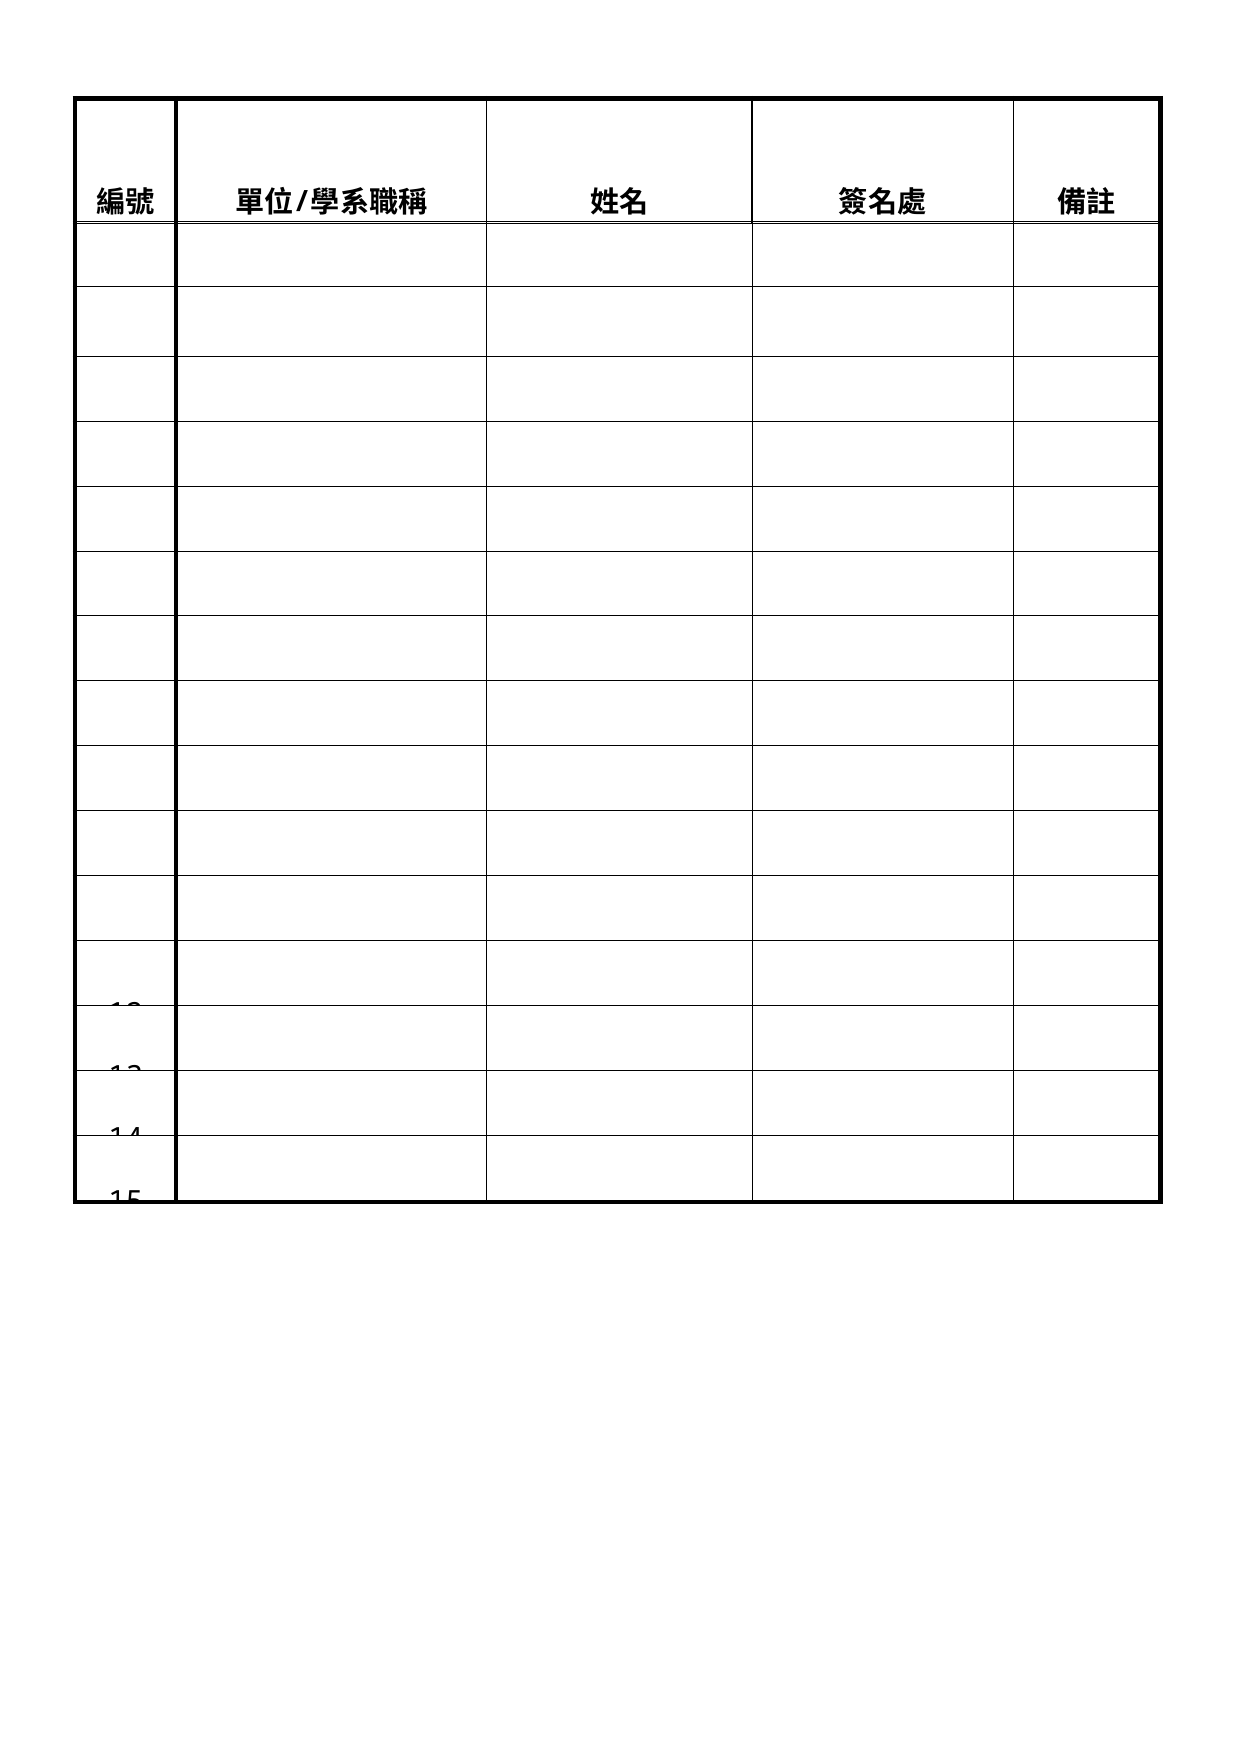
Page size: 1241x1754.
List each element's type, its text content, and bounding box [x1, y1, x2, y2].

table_cell 11 [77, 876, 174, 940]
table_cell [1014, 224, 1158, 286]
table_cell [487, 357, 752, 421]
table_cell [753, 422, 1013, 486]
table_cell [1014, 487, 1158, 551]
table_cell [753, 224, 1013, 286]
table_cell [178, 1136, 486, 1199]
table_cell [1014, 1006, 1158, 1070]
table_cell [487, 746, 752, 810]
table_cell [178, 746, 486, 810]
table_cell [1014, 811, 1158, 875]
table_cell [487, 224, 752, 286]
table_cell [753, 616, 1013, 680]
table_cell 5 [77, 487, 174, 551]
table_cell [753, 746, 1013, 810]
table_cell 10 [77, 811, 174, 875]
table_cell [487, 681, 752, 745]
table_cell [487, 1071, 752, 1134]
table_cell [178, 811, 486, 875]
table_cell [487, 616, 752, 680]
table_cell [753, 487, 1013, 551]
table_cell [487, 941, 752, 1005]
table_cell [1014, 941, 1158, 1005]
table_cell [487, 422, 752, 486]
table_cell [178, 422, 486, 486]
table_cell [487, 1006, 752, 1070]
table_cell [1014, 1136, 1158, 1199]
table_cell 3 [77, 357, 174, 421]
table_cell [178, 1071, 486, 1134]
table_cell [178, 287, 486, 356]
table_header 編號 [77, 101, 174, 221]
table_cell 9 [77, 746, 174, 810]
table_header 姓名 [487, 101, 751, 221]
table_cell [1014, 746, 1158, 810]
table_cell [753, 681, 1013, 745]
table_header 備註 [1014, 101, 1158, 221]
table_cell [178, 876, 486, 940]
table_cell [178, 357, 486, 421]
table_cell [753, 357, 1013, 421]
table_cell 13 [77, 1006, 174, 1070]
table_cell 12 [77, 941, 174, 1005]
table_cell [753, 552, 1013, 615]
table_cell [753, 941, 1013, 1005]
table_cell [1014, 1071, 1158, 1134]
table_cell [487, 487, 752, 551]
table_cell [753, 876, 1013, 940]
table_cell 8 [77, 681, 174, 745]
table_cell 4 [77, 422, 174, 486]
table_cell [178, 487, 486, 551]
table_cell [178, 1006, 486, 1070]
table_cell [1014, 357, 1158, 421]
table_cell [487, 876, 752, 940]
table_cell [487, 287, 752, 356]
table_cell [487, 811, 752, 875]
table_cell [753, 811, 1013, 875]
table_cell [753, 1136, 1013, 1199]
table_cell 1 [77, 224, 174, 286]
table_cell [1014, 616, 1158, 680]
table_cell [178, 941, 486, 1005]
table_header 簽名處 [753, 101, 1013, 221]
table_cell 7 [77, 616, 174, 680]
table_cell 6 [77, 552, 174, 615]
table_cell [1014, 681, 1158, 745]
table_cell [178, 616, 486, 680]
table_cell [487, 552, 752, 615]
table_cell 2 [77, 287, 174, 356]
table_cell [1014, 287, 1158, 356]
table_cell [753, 1006, 1013, 1070]
table_cell 15 [77, 1136, 174, 1199]
table_cell [753, 287, 1013, 356]
table_cell [753, 1071, 1013, 1134]
table_cell [178, 552, 486, 615]
table_cell [1014, 422, 1158, 486]
table_cell [1014, 552, 1158, 615]
table_cell 14 [77, 1071, 174, 1134]
table_cell [178, 681, 486, 745]
table_cell [178, 224, 486, 286]
table_cell [487, 1136, 752, 1199]
table_cell [1014, 876, 1158, 940]
table_header 單位/學系職稱 [178, 101, 486, 221]
